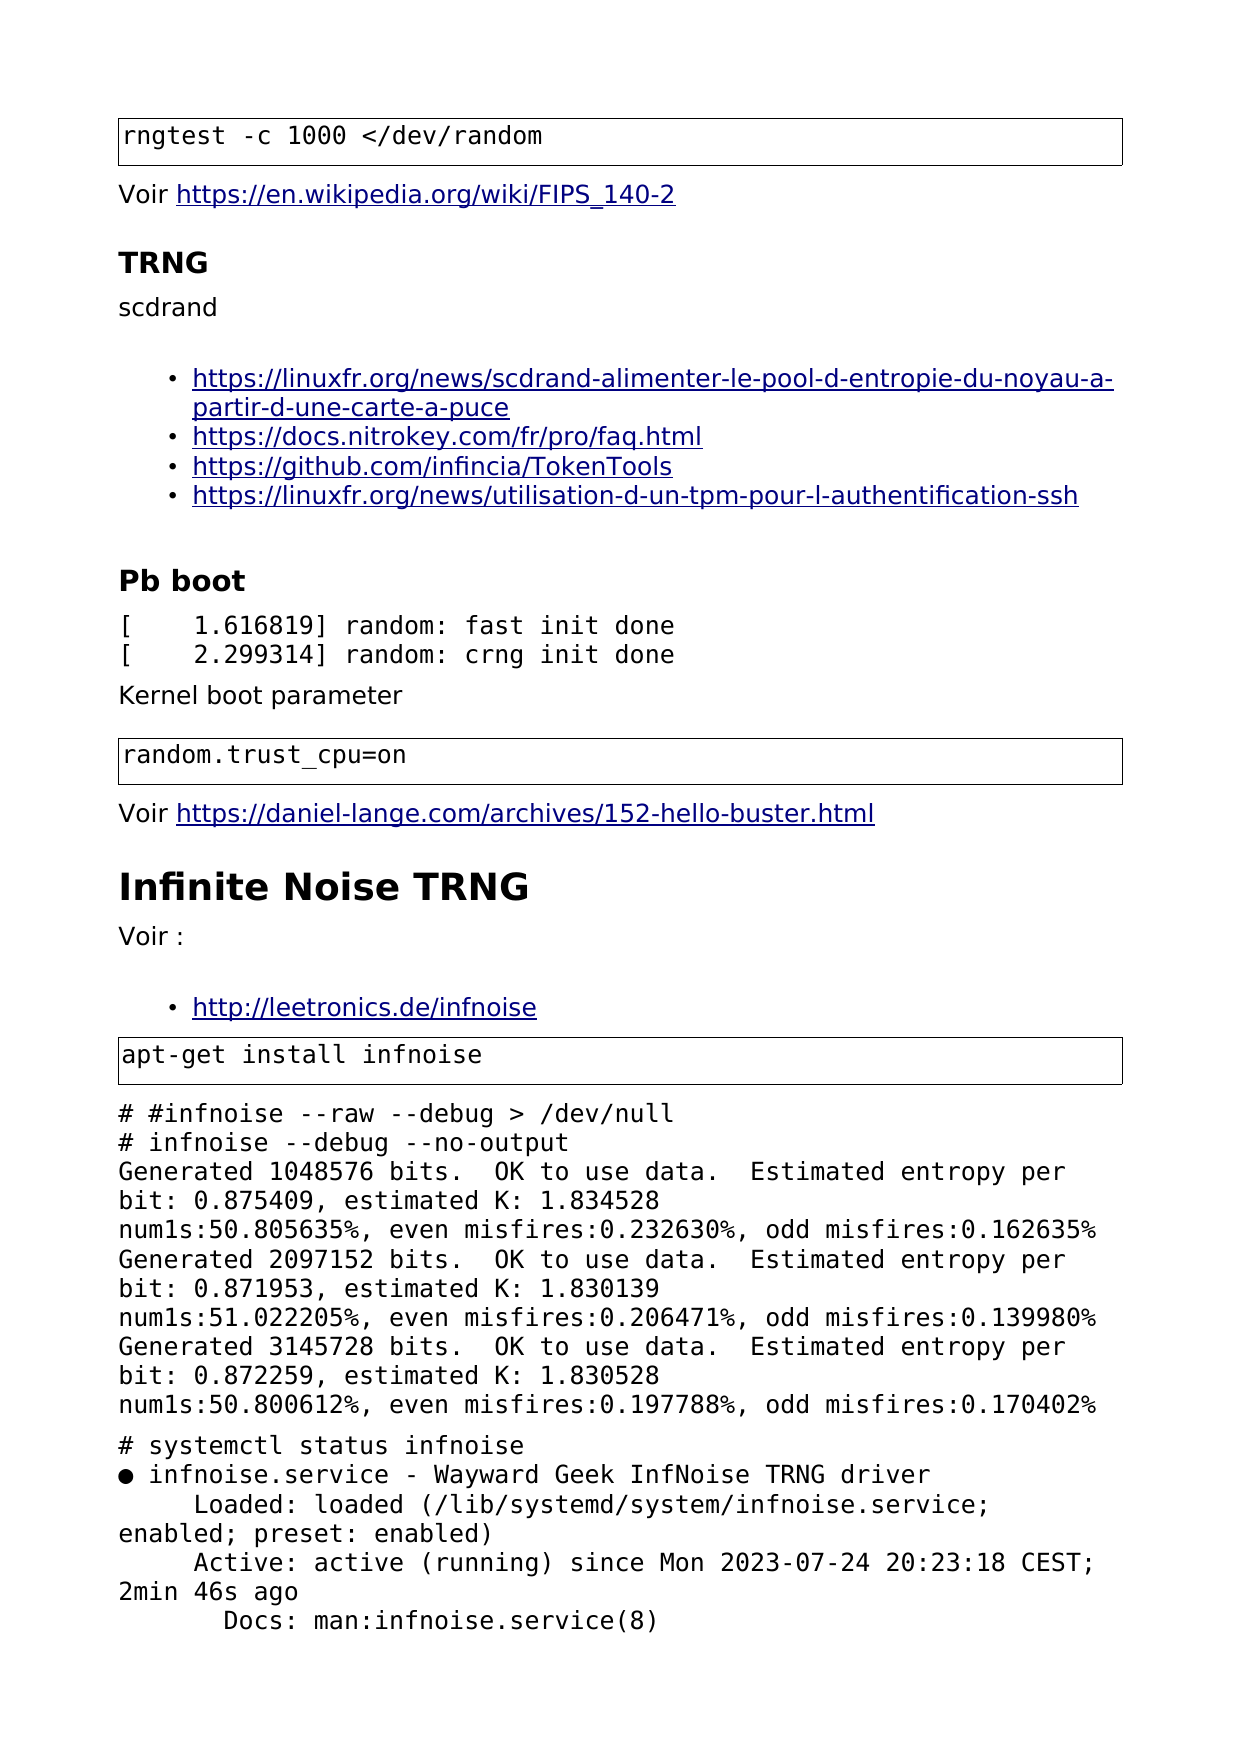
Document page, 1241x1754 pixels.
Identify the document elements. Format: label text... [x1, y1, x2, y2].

table_header random.trust_cpu=on [119, 739, 1122, 784]
subtitle Pb boot [118, 564, 1122, 598]
text Voir : [118, 922, 1122, 951]
list http://leetronics.de/infnoise [177, 993, 1122, 1022]
text # #infnoise --raw --debug > /dev/null # infnoise --debug --no-output Generated 1048576 bits. OK to use data. Estimated entropy per bit: 0.875409, estimated K: 1.834528 num1s:50.805635%, even misfires:0.232630%, odd misfires:0.162635% Generated 2097152 bits. OK to use data. Estimated entropy per bit: 0.871953, estimated K: 1.830139 num1s:51.022205%, even misfires:0.206471%, odd misfires:0.139980% Generated 3145728 bits. OK to use data. Estimated entropy per bit: 0.872259, estimated K: 1.830528 num1s:50.800612%, even misfires:0.197788%, odd misfires:0.170402% [118, 1099, 1122, 1420]
subtitle Infinite Noise TRNG [118, 866, 1122, 909]
text Voir https://daniel-lange.com/archives/152-hello-buster.html [118, 799, 1122, 828]
text # systemctl status infnoise ● infnoise.service - Wayward Geek InfNoise TRNG driver Loaded: loaded (/lib/systemd/system/infnoise.service; enabled; preset: enabled) Active: active (running) since Mon 2023-07-24 20:23:18 CEST; 2min 46s ago Docs: man:infnoise.service(8) [118, 1432, 1122, 1636]
table_header rngtest -c 1000 </dev/random [119, 119, 1122, 165]
list https://linuxfr.org/news/utilisation-d-un-tpm-pour-l-authentification-ssh [177, 481, 1122, 510]
text Voir https://en.wikipedia.org/wiki/FIPS_140-2 [118, 180, 1122, 209]
list https://linuxfr.org/news/scdrand-alimenter-le-pool-d-entropie-du-noyau-a-partir-d-une-carte-a-puce [177, 364, 1122, 422]
text Kernel boot parameter [118, 681, 1122, 710]
list https://docs.nitrokey.com/fr/pro/faq.html [177, 422, 1122, 452]
table_header apt-get install infnoise [119, 1038, 1122, 1084]
subtitle TRNG [118, 247, 1122, 281]
text scdrand [118, 293, 1122, 322]
text [ 1.616819] random: fast init done [ 2.299314] random: crng init done [118, 611, 1122, 669]
list https://github.com/infincia/TokenTools [177, 452, 1122, 481]
